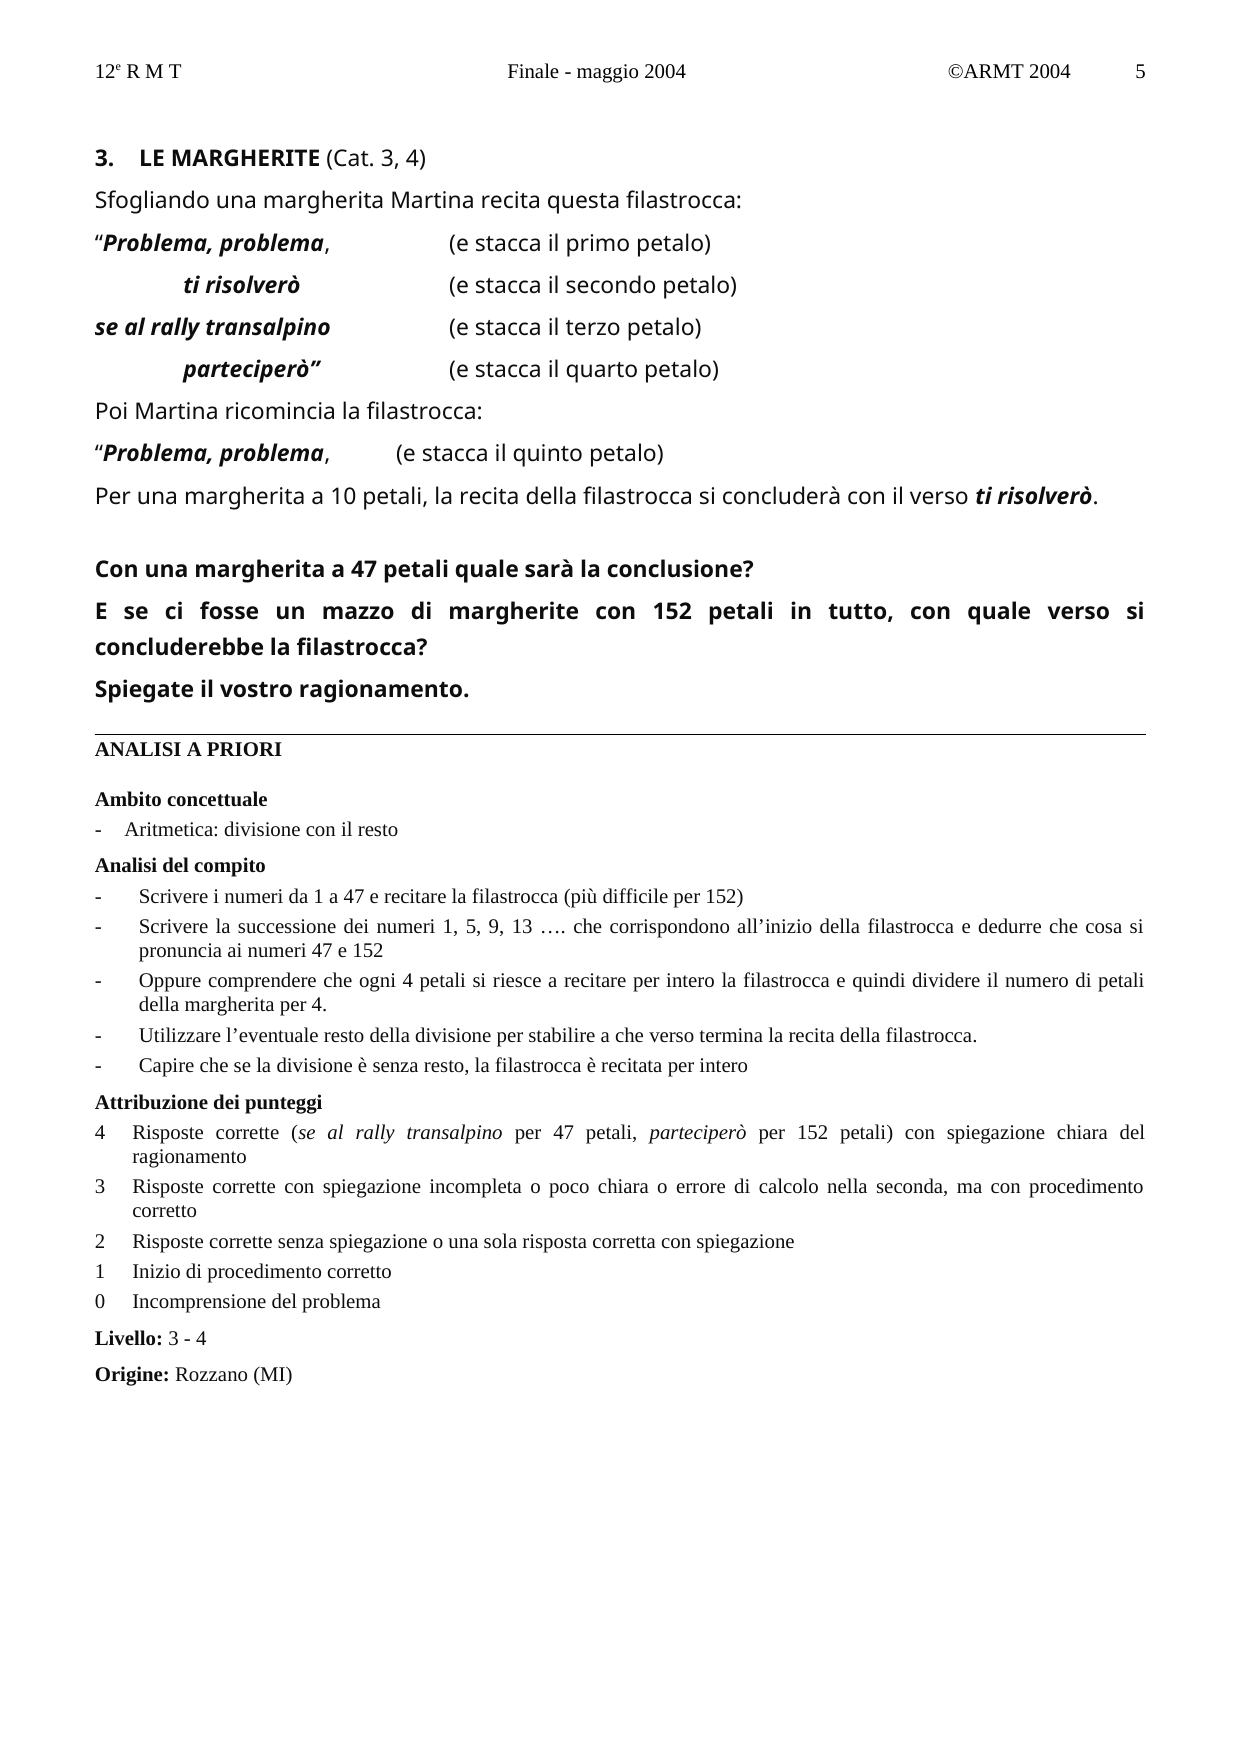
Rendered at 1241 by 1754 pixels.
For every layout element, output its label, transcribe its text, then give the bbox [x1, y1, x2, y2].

text 1 Inizio di procedimento corretto [94, 1259, 1146, 1283]
text Origine: Rozzano (MI) [94, 1362, 1146, 1386]
text Con una margherita a 47 petali quale sarà la conclusione? [94, 553, 1146, 584]
text - Capire che se la divisione è senza resto, la filastrocca è recitata per intero [94, 1053, 1146, 1077]
text - Scrivere i numeri da 1 a 47 e recitare la filastrocca (più difficile per 152) [94, 884, 1146, 908]
text Attribuzione dei punteggi [94, 1089, 1146, 1114]
text “Problema, problema, (e stacca il quinto petalo) [94, 437, 1146, 469]
text 2 Risposte corrette senza spiegazione o una sola risposta corretta con spiegazione [94, 1229, 1146, 1253]
text Sfogliando una margherita Martina recita questa filastrocca: [94, 184, 1146, 216]
text - Scrivere la successione dei numeri 1, 5, 9, 13 …. che corrispondono all’inizio della filastrocca e dedurre che cosa si pronuncia ai numeri 47 e 152 [94, 914, 1146, 962]
text parteciperò” (e stacca il quarto petalo) [183, 353, 1146, 384]
text - Oppure comprendere che ogni 4 petali si riesce a recitare per intero la filastrocca e quindi dividere il numero di petali della margherita per 4. [94, 968, 1146, 1016]
text Per una margherita a 10 petali, la recita della filastrocca si concluderà con il verso ti risolverò. [94, 479, 1146, 511]
text Livello: 3 - 4 [94, 1326, 1146, 1350]
text “Problema, problema, (e stacca il primo petalo) [94, 226, 1146, 258]
text 3 Risposte corrette con spiegazione incompleta o poco chiara o errore di calcolo nella seconda, ma con procedimento corretto [94, 1174, 1146, 1222]
text 4 Risposte corrette (se al rally transalpino per 47 petali, parteciperò per 152 petali) con spiegazione chiara del ragionamento [94, 1120, 1146, 1168]
text - Aritmetica: divisione con il resto [94, 817, 1146, 841]
text Spiegate il vostro ragionamento. [94, 673, 1146, 704]
text ti risolverò (e stacca il secondo petalo) [183, 269, 1146, 300]
text se al rally transalpino (e stacca il terzo petalo) [94, 311, 1146, 342]
text Analisi del compito [94, 853, 1146, 877]
text Poi Martina ricomincia la filastrocca: [94, 395, 1146, 426]
text Ambito concettuale [94, 786, 1146, 811]
text - Utilizzare l’eventuale resto della divisione per stabilire a che verso termina la recita della filastrocca. [94, 1023, 1146, 1047]
text 3. LE MARGHERITE (Cat. 3, 4) [94, 142, 1146, 173]
text ANALISI A PRIORI [94, 735, 1146, 761]
text E se ci fosse un mazzo di margherite con 152 petali in tutto, con quale verso si concluderebbe la filastrocca? [94, 595, 1146, 662]
text 0 Incomprensione del problema [94, 1289, 1146, 1313]
